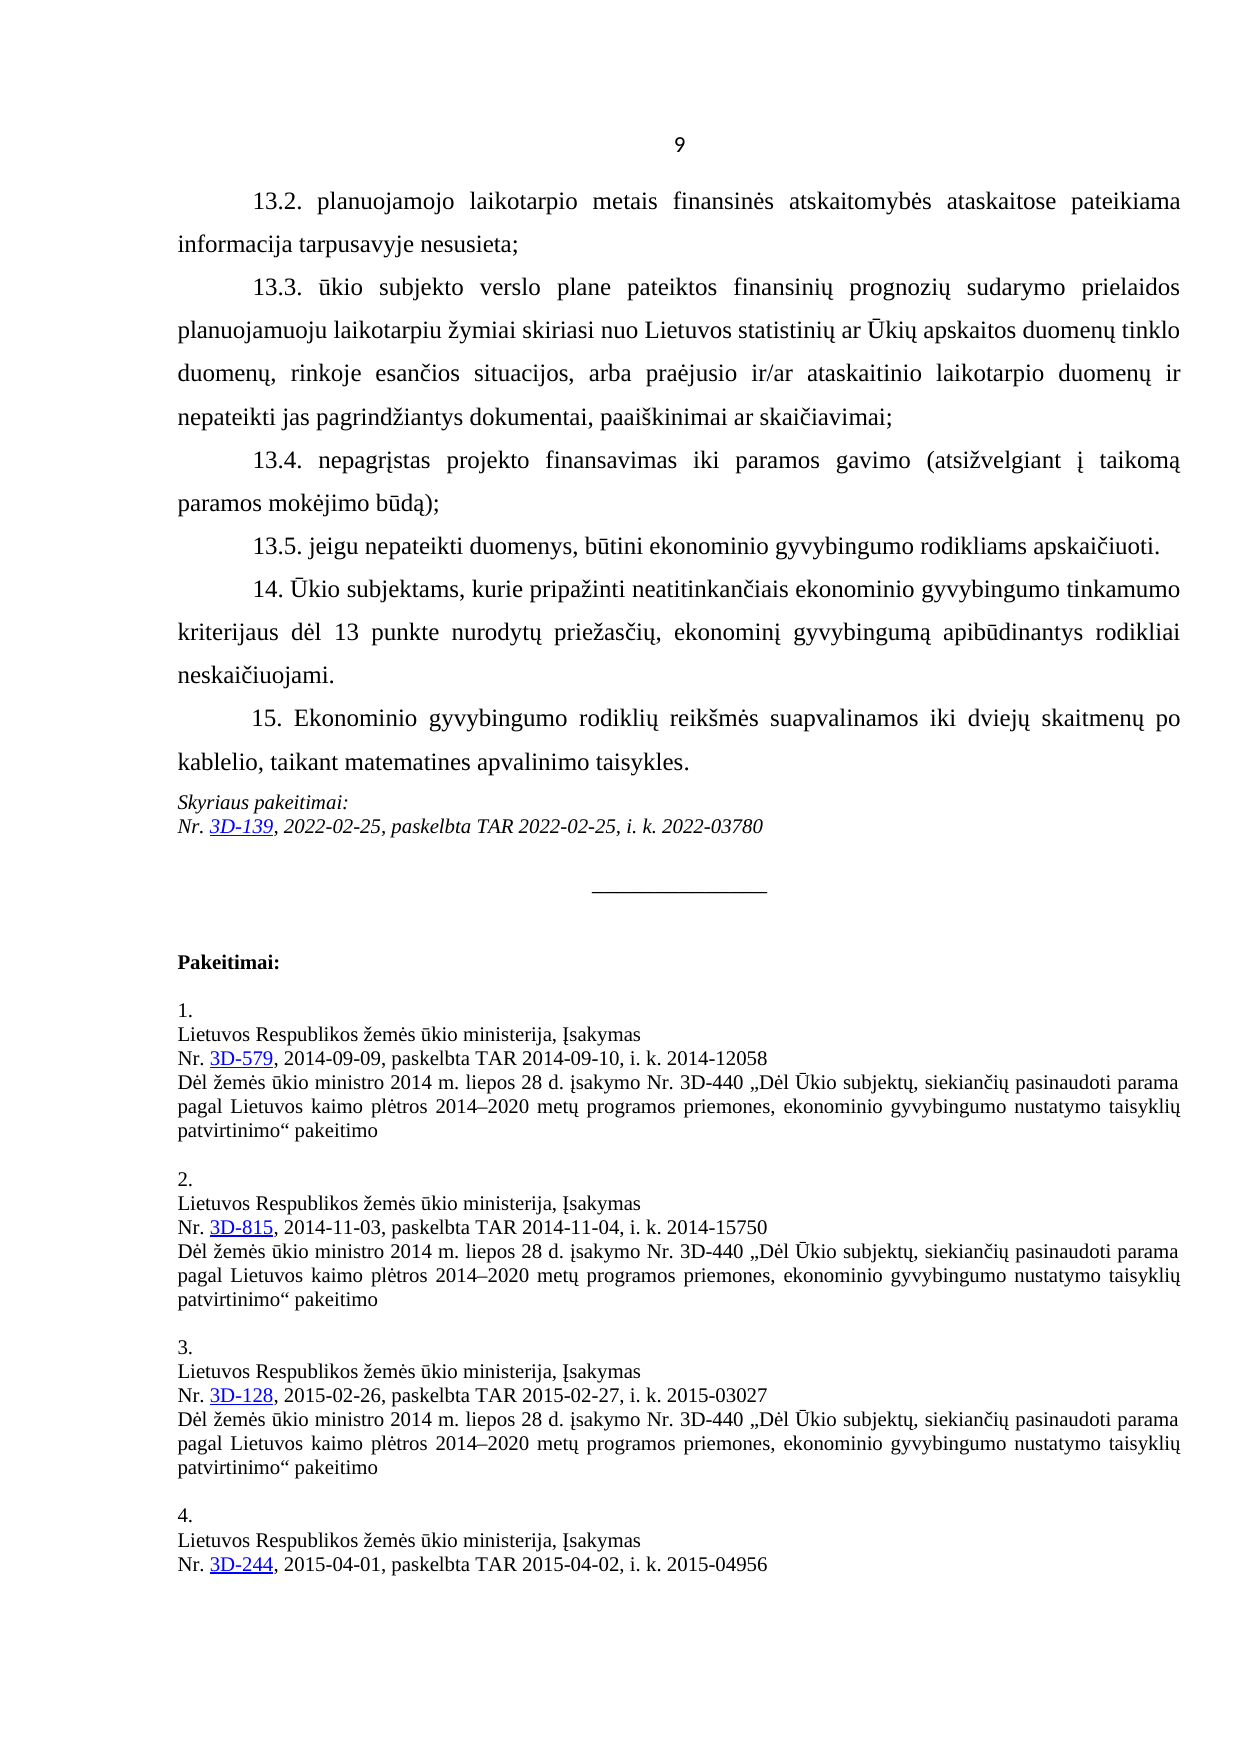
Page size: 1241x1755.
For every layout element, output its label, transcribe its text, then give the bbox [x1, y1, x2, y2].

text 13.5. jeigu nepateikti duomenys, būtini ekonominio gyvybingumo rodikliams apskaičiuoti. [177, 531, 1181, 560]
text 13.3. ūkio subjekto verslo plane pateiktos finansinių prognozių sudarymo prielaidos planuojamuoju laikotarpiu žymiai skiriasi nuo Lietuvos statistinių ar Ūkių apskaitos duomenų tinklo duomenų, rinkoje esančios situacijos, arba praėjusio ir/ar ataskaitinio laikotarpio duomenų ir nepateikti jas pagrindžiantys dokumentai, paaiškinimai ar skaičiavimai; [177, 272, 1181, 430]
text Lietuvos Respublikos žemės ūkio ministerija, Įsakymas [177, 1191, 1181, 1215]
text Skyriaus pakeitimai: [177, 790, 1181, 814]
text 1. [177, 998, 1181, 1022]
text 13.4. nepagrįstas projekto finansavimas iki paramos gavimo (atsižvelgiant į taikomą paramos mokėjimo būdą); [177, 445, 1181, 517]
text ______________ [177, 867, 1181, 895]
text Nr. 3D-244, 2015-04-01, paskelbta TAR 2015-04-02, i. k. 2015-04956 [177, 1552, 1181, 1576]
text Nr. 3D-579, 2014-09-09, paskelbta TAR 2014-09-10, i. k. 2014-12058 [177, 1046, 1181, 1070]
text Nr. 3D-128, 2015-02-26, paskelbta TAR 2015-02-27, i. k. 2015-03027 [177, 1383, 1181, 1407]
text 3. [177, 1335, 1181, 1359]
text 15. Ekonominio gyvybingumo rodiklių reikšmės suapvalinamos iki dviejų skaitmenų po kablelio, taikant matematines apvalinimo taisykles. [177, 703, 1181, 775]
text Lietuvos Respublikos žemės ūkio ministerija, Įsakymas [177, 1359, 1181, 1383]
text Nr. 3D-815, 2014-11-03, paskelbta TAR 2014-11-04, i. k. 2014-15750 [177, 1215, 1181, 1239]
text Lietuvos Respublikos žemės ūkio ministerija, Įsakymas [177, 1022, 1181, 1046]
text Lietuvos Respublikos žemės ūkio ministerija, Įsakymas [177, 1527, 1181, 1552]
text 2. [177, 1167, 1181, 1191]
text 13.2. planuojamojo laikotarpio metais finansinės atskaitomybės ataskaitose pateikiama informacija tarpusavyje nesusieta; [177, 186, 1181, 258]
text Dėl žemės ūkio ministro 2014 m. liepos 28 d. įsakymo Nr. 3D-440 „Dėl Ūkio subjektų, siekiančių pasinaudoti parama pagal Lietuvos kaimo plėtros 2014–2020 metų programos priemones, ekonominio gyvybingumo nustatymo taisyklių patvirtinimo“ pakeitimo [177, 1239, 1181, 1311]
text Dėl žemės ūkio ministro 2014 m. liepos 28 d. įsakymo Nr. 3D-440 „Dėl Ūkio subjektų, siekiančių pasinaudoti parama pagal Lietuvos kaimo plėtros 2014–2020 metų programos priemones, ekonominio gyvybingumo nustatymo taisyklių patvirtinimo“ pakeitimo [177, 1070, 1181, 1142]
text Dėl žemės ūkio ministro 2014 m. liepos 28 d. įsakymo Nr. 3D-440 „Dėl Ūkio subjektų, siekiančių pasinaudoti parama pagal Lietuvos kaimo plėtros 2014–2020 metų programos priemones, ekonominio gyvybingumo nustatymo taisyklių patvirtinimo“ pakeitimo [177, 1407, 1181, 1479]
text Pakeitimai: [177, 950, 1181, 974]
text 14. Ūkio subjektams, kurie pripažinti neatitinkančiais ekonominio gyvybingumo tinkamumo kriterijaus dėl 13 punkte nurodytų priežasčių, ekonominį gyvybingumą apibūdinantys rodikliai neskaičiuojami. [177, 574, 1181, 689]
text 4. [177, 1503, 1181, 1527]
text Nr. 3D-139, 2022-02-25, paskelbta TAR 2022-02-25, i. k. 2022-03780 [177, 814, 1181, 838]
